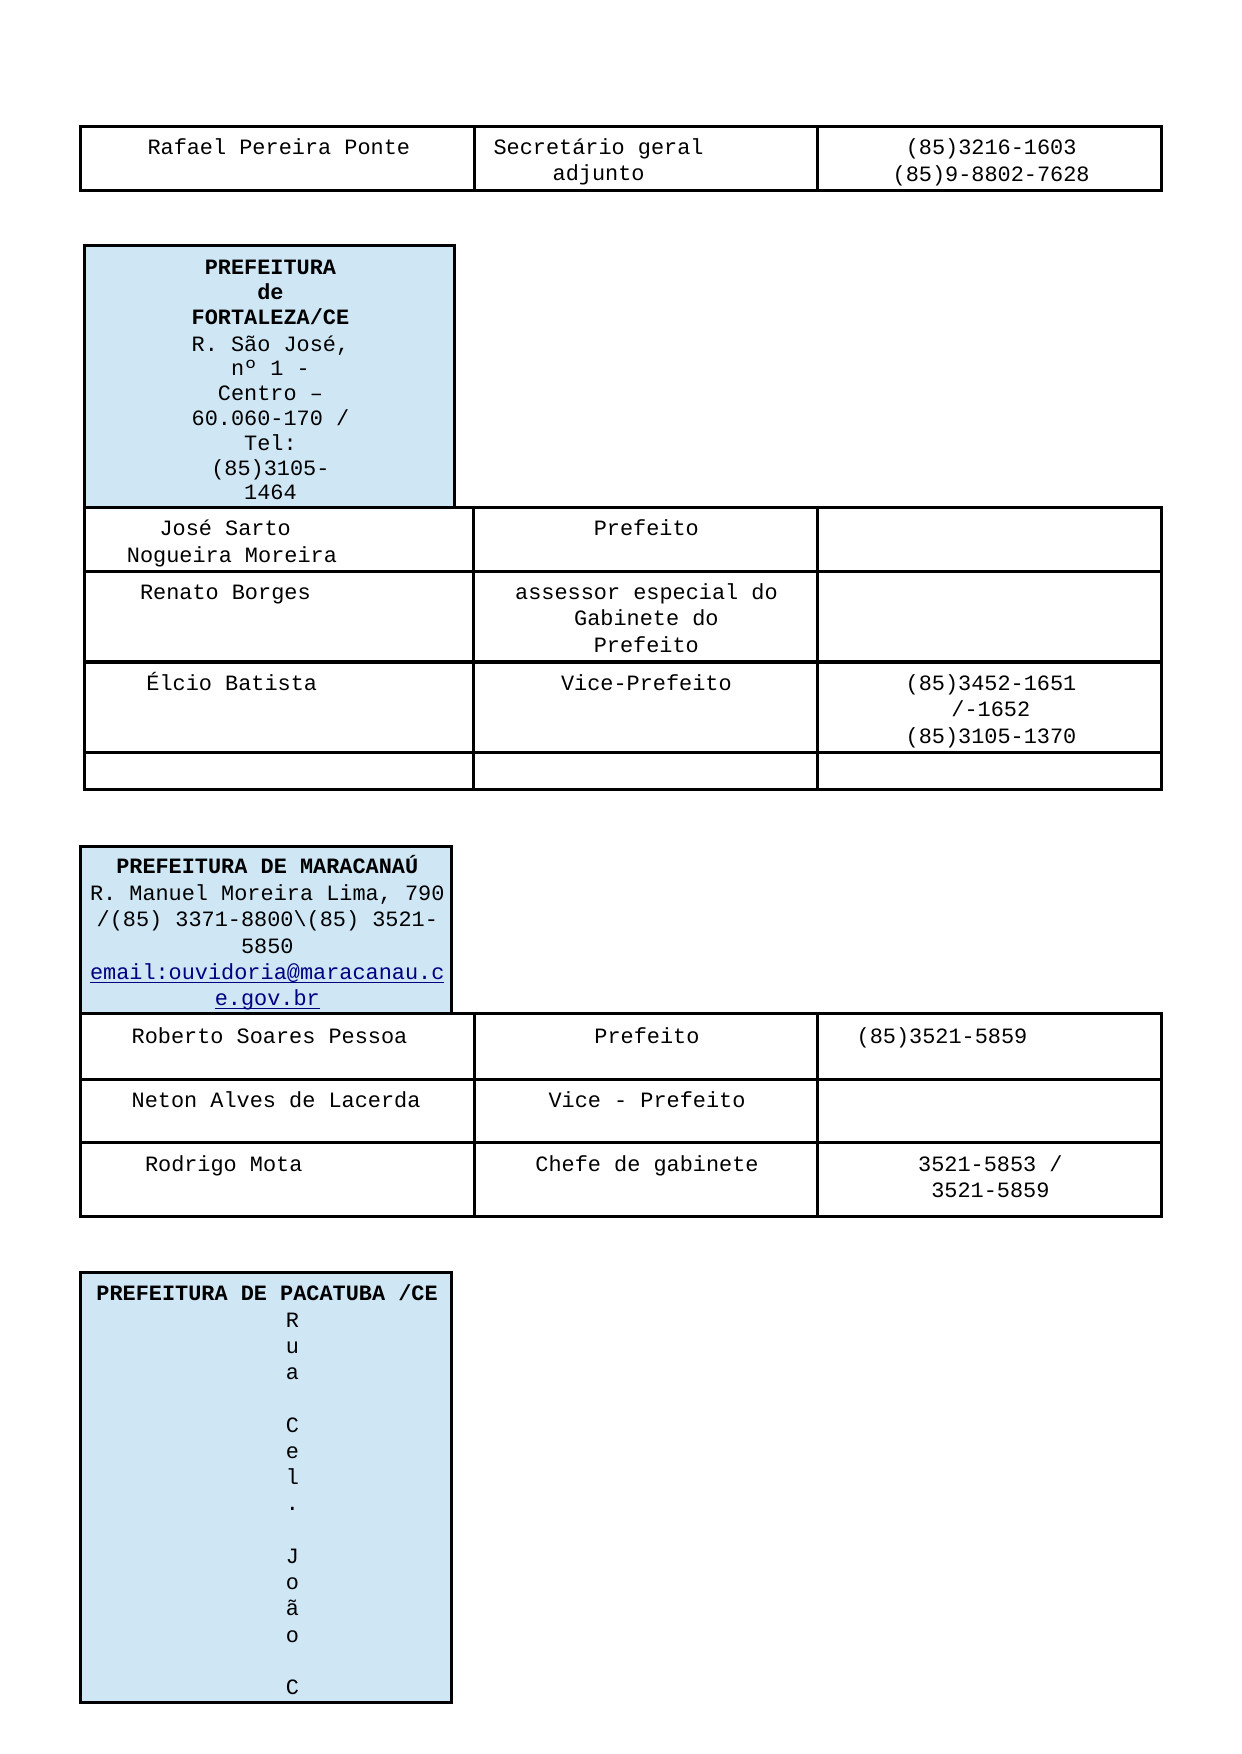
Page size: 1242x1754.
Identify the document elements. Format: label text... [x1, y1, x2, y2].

table_cell Roberto Soares Pessoa [82, 1015, 473, 1078]
table_cell assessor especial do Gabinete do Prefeito [475, 573, 816, 660]
table_cell [819, 1081, 1160, 1141]
table_cell Renato Borges [86, 573, 472, 660]
table_cell José Sarto Nogueira Moreira [86, 509, 472, 570]
table_cell Neton Alves de Lacerda [82, 1081, 473, 1141]
table_cell [819, 754, 1160, 787]
table_cell Chefe de gabinete [476, 1144, 816, 1215]
table_cell Secretário geral adjunto [476, 128, 816, 188]
table_cell Élcio Batista [86, 664, 472, 751]
table_cell (85)3452-1651 /-1652 (85)3105-1370 [819, 664, 1160, 751]
table_cell (85)3216-1603 (85)9-8802-7628 [819, 128, 1160, 188]
table_cell [86, 754, 472, 787]
table_cell [475, 754, 816, 787]
table_cell Vice - Prefeito [476, 1081, 816, 1141]
table_cell [819, 509, 1160, 570]
table_cell Prefeito [476, 1015, 816, 1078]
table_cell Vice-Prefeito [475, 664, 816, 751]
table_cell [819, 573, 1160, 660]
table_cell (85)3521-5859 [819, 1015, 1160, 1078]
table_header PREFEITURA DE PACATUBA /CE Rua Cel. João C [82, 1274, 450, 1701]
table_cell 3521-5853 / 3521-5859 [819, 1144, 1160, 1215]
table_cell Rafael Pereira Ponte [82, 128, 473, 188]
table_header PREFEITURA de FORTALEZA/CE R. São José, nº 1 - Centro – 60.060-170 / Tel: (85)3105-1464 [86, 247, 453, 506]
table_cell Rodrigo Mota [82, 1144, 473, 1215]
table_header PREFEITURA DE MARACANAÚ R. Manuel Moreira Lima, 790 /(85) 3371-8800\(85) 3521-5850 email:ouvidoria@maracanau.ce.gov.br [82, 848, 450, 1012]
table_cell Prefeito [475, 509, 816, 570]
